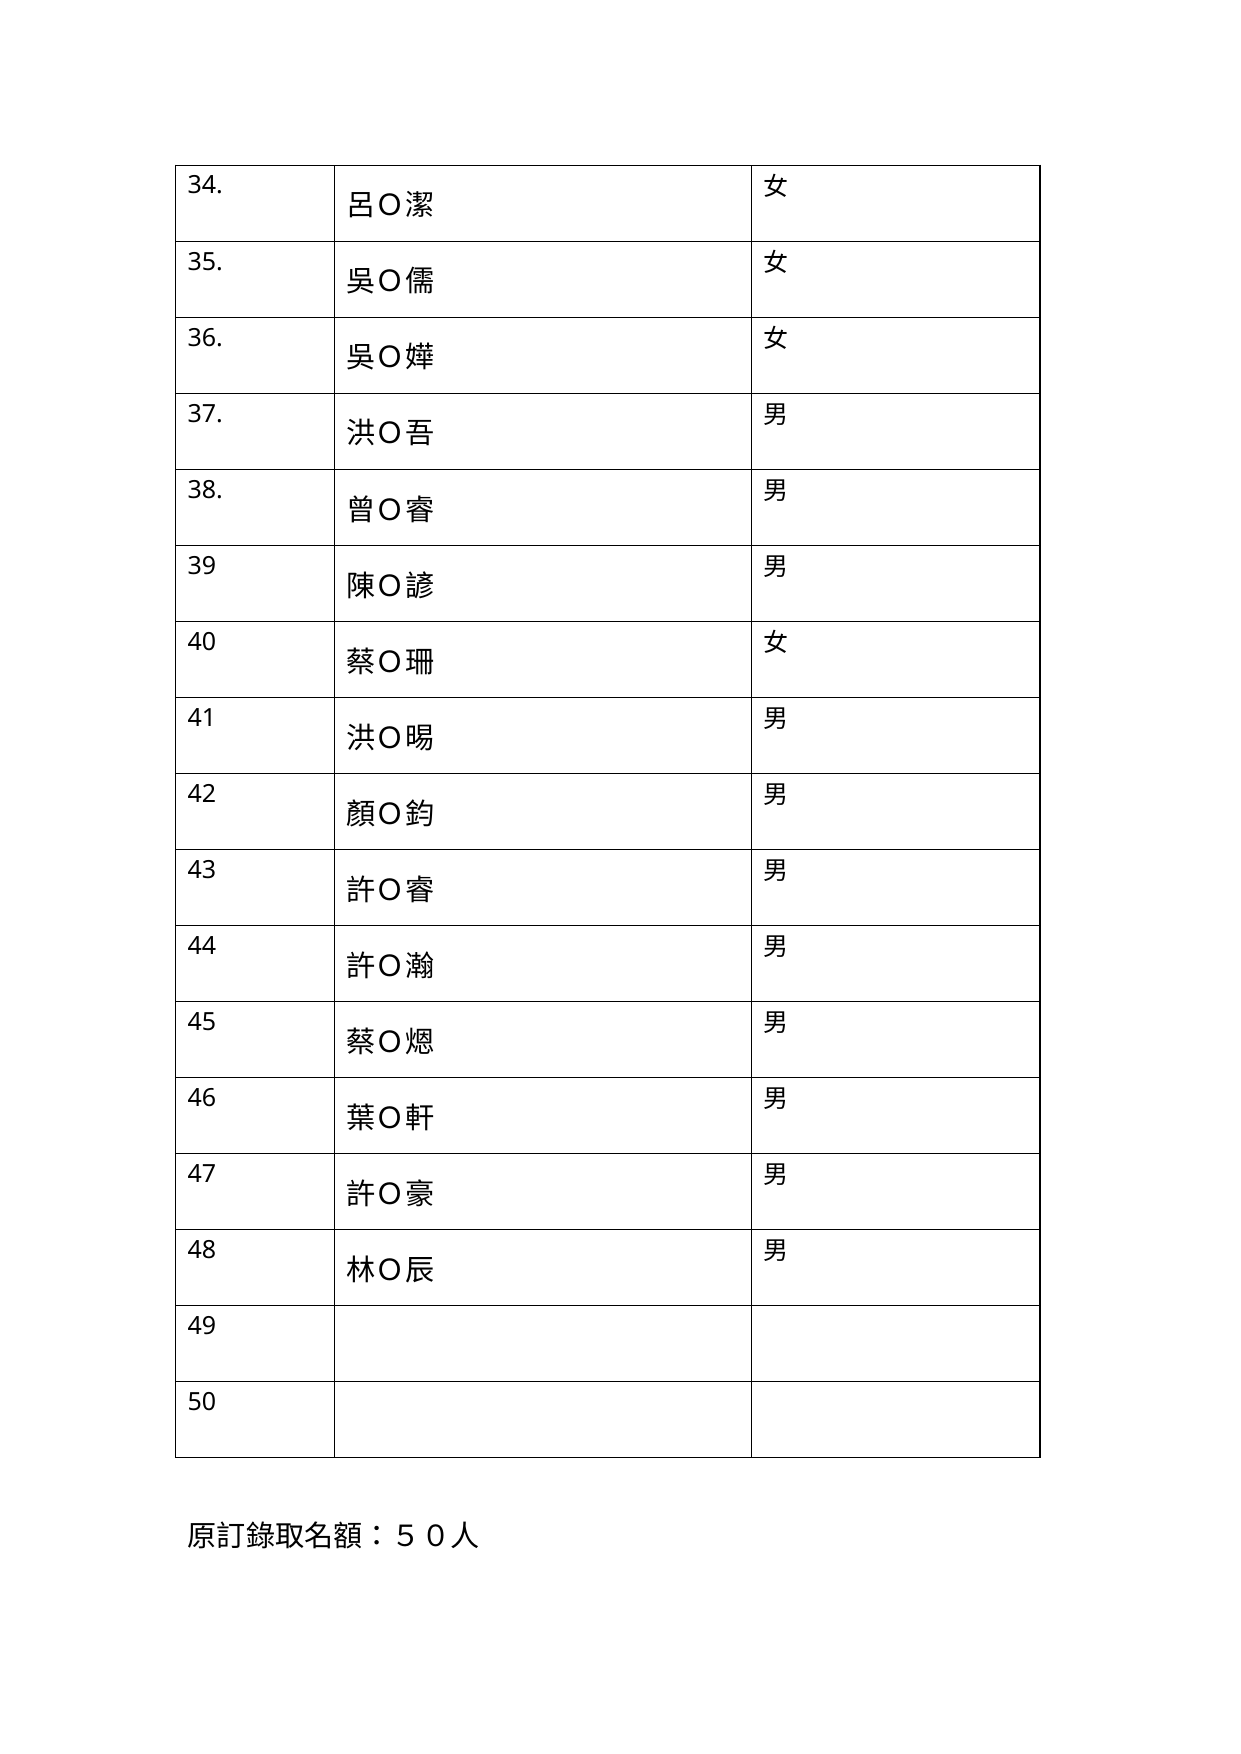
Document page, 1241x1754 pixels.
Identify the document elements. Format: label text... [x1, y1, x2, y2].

table_cell 40 [176, 622, 334, 697]
table_cell 38. [176, 470, 334, 545]
table_cell 女 [752, 166, 1039, 241]
table_cell [335, 1306, 751, 1381]
table_cell 37. [176, 394, 334, 469]
table_cell 男 [752, 546, 1039, 621]
table_cell [752, 1306, 1039, 1381]
table_cell 47 [176, 1154, 334, 1229]
table_cell 吳Ｏ儒 [335, 242, 751, 317]
table_cell 蔡Ｏ煾 [335, 1002, 751, 1077]
table_cell 43 [176, 850, 334, 925]
table_cell 50 [176, 1382, 334, 1457]
table_cell [752, 1382, 1039, 1457]
table_cell 男 [752, 1002, 1039, 1077]
table_cell 呂Ｏ潔 [335, 166, 751, 241]
table_cell 49 [176, 1306, 334, 1381]
table_cell 44 [176, 926, 334, 1001]
table_cell 洪Ｏ晹 [335, 698, 751, 773]
table_cell 34. [176, 166, 334, 241]
table_cell 36. [176, 318, 334, 393]
table_cell 男 [752, 1154, 1039, 1229]
table_cell 46 [176, 1078, 334, 1153]
table_cell 男 [752, 926, 1039, 1001]
table_cell 女 [752, 242, 1039, 317]
table_cell 女 [752, 622, 1039, 697]
table_cell 蔡Ｏ珊 [335, 622, 751, 697]
table_cell 男 [752, 470, 1039, 545]
table_cell [335, 1382, 751, 1457]
table_cell 洪Ｏ吾 [335, 394, 751, 469]
table_cell 林Ｏ辰 [335, 1230, 751, 1305]
table_cell 許Ｏ豪 [335, 1154, 751, 1229]
table_cell 48 [176, 1230, 334, 1305]
table_cell 曾Ｏ睿 [335, 470, 751, 545]
table_cell 男 [752, 1078, 1039, 1153]
table_cell 顏Ｏ鈞 [335, 774, 751, 849]
table_cell 男 [752, 394, 1039, 469]
table_cell 男 [752, 698, 1039, 773]
table_cell 許Ｏ瀚 [335, 926, 751, 1001]
table_cell 許Ｏ睿 [335, 850, 751, 925]
table_cell 女 [752, 318, 1039, 393]
table_cell 41 [176, 698, 334, 773]
table_cell 男 [752, 1230, 1039, 1305]
table_cell 45 [176, 1002, 334, 1077]
table_cell 42 [176, 774, 334, 849]
table_cell 吳Ｏ嬅 [335, 318, 751, 393]
table_cell 男 [752, 774, 1039, 849]
text 原訂錄取名額：５０人 [187, 1496, 1053, 1571]
table_cell 39 [176, 546, 334, 621]
table_cell 陳Ｏ諺 [335, 546, 751, 621]
table_cell 葉Ｏ軒 [335, 1078, 751, 1153]
table_cell 35. [176, 242, 334, 317]
table_cell 男 [752, 850, 1039, 925]
